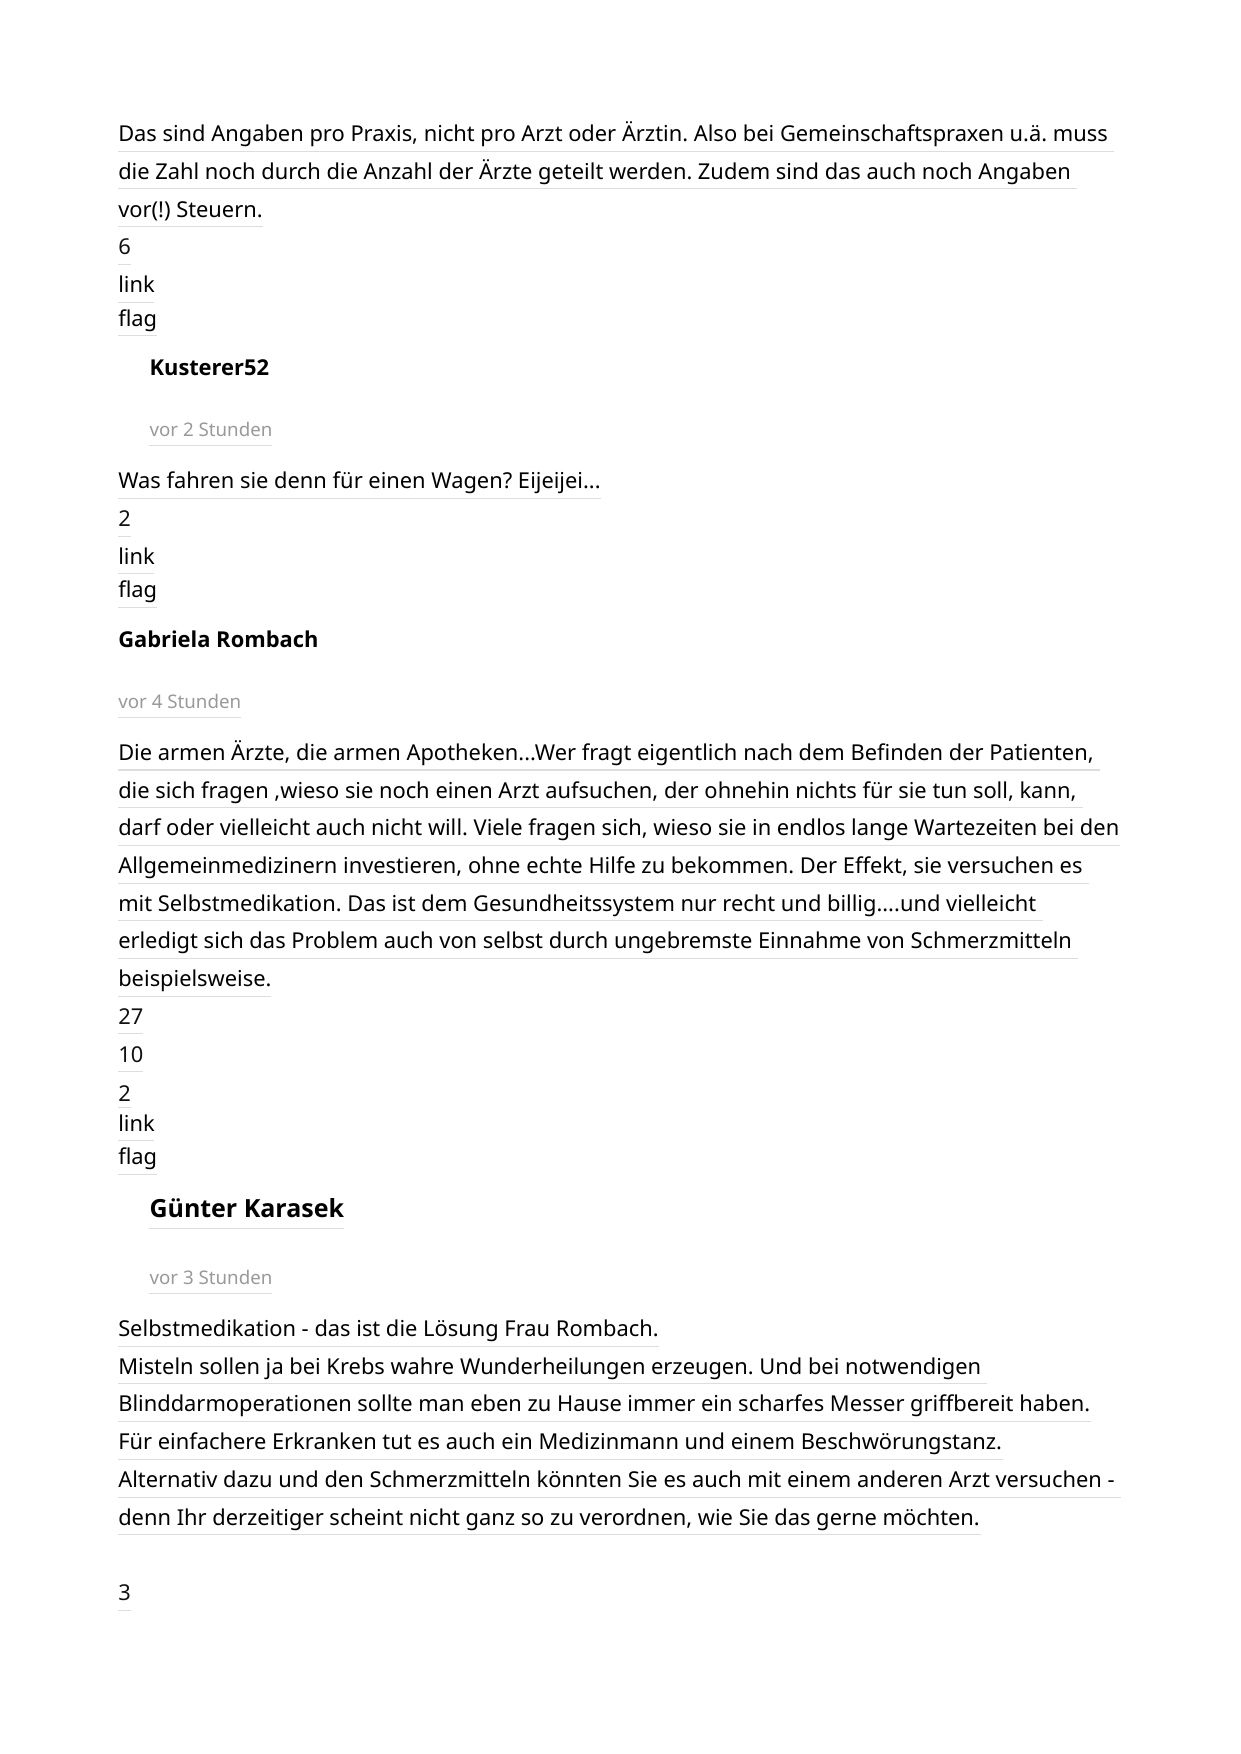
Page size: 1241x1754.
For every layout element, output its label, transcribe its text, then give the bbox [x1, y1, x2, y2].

text flag [118, 1141, 1122, 1175]
text link [118, 269, 1122, 303]
text vor 4 Stunden [118, 688, 1117, 718]
text flag [118, 303, 1122, 336]
text Das sind Angaben pro Praxis, nicht pro Arzt oder Ärztin. Also bei Gemeinschaftspraxen u.ä. muss die Zahl noch durch die Anzahl der Ärzte geteilt werden. Zudem sind das auch noch Angaben vor(!) Steuern. [118, 118, 1122, 227]
text Die armen Ärzte, die armen Apotheken...Wer fragt eigentlich nach dem Befinden der Patienten, die sich fragen ,wieso sie noch einen Arzt aufsuchen, der ohnehin nichts für sie tun soll, kann, darf oder vielleicht auch nicht will. Viele fragen sich, wieso sie in endlos lange Wartezeiten bei den Allgemeinmedizinern investieren, ohne echte Hilfe zu bekommen. Der Effekt, sie versuchen es mit Selbstmedikation. Das ist dem Gesundheitssystem nur recht und billig....und vielleicht erledigt sich das Problem auch von selbst durch ungebremste Einnahme von Schmerzmitteln beispielsweise. [118, 737, 1122, 997]
text 3 [118, 1577, 1122, 1611]
text 27 [118, 1001, 1122, 1034]
text 2 [118, 1076, 1122, 1108]
text Selbstmedikation - das ist die Lösung Frau Rombach. Misteln sollen ja bei Krebs wahre Wunderheilungen erzeugen. Und bei notwendigen Blinddarmoperationen sollte man eben zu Hause immer ein scharfes Messer griffbereit haben. Für einfachere Erkranken tut es auch ein Medizinmann und einem Beschwörungstanz. Alternativ dazu und den Schmerzmitteln könnten Sie es auch mit einem anderen Arzt versuchen [118, 1313, 1122, 1497]
text link [118, 541, 1122, 574]
text flag [118, 574, 1122, 608]
text vor 3 Stunden [149, 1264, 1117, 1294]
text link [118, 1108, 1122, 1141]
text vor 2 Stunden [149, 417, 1117, 446]
text 10 [118, 1038, 1122, 1072]
text Gabriela Rombach [118, 624, 1122, 653]
text 6 [118, 231, 1122, 265]
text Günter Karasek [149, 1191, 1122, 1229]
text Was fahren sie denn für einen Wagen? Eijeijei... [118, 465, 1122, 499]
text Kusterer52 [149, 352, 1122, 382]
text - denn Ihr derzeitiger scheint nicht ganz so zu verordnen, wie Sie das gerne möchten. [118, 1498, 1122, 1573]
text 2 [118, 503, 1122, 537]
